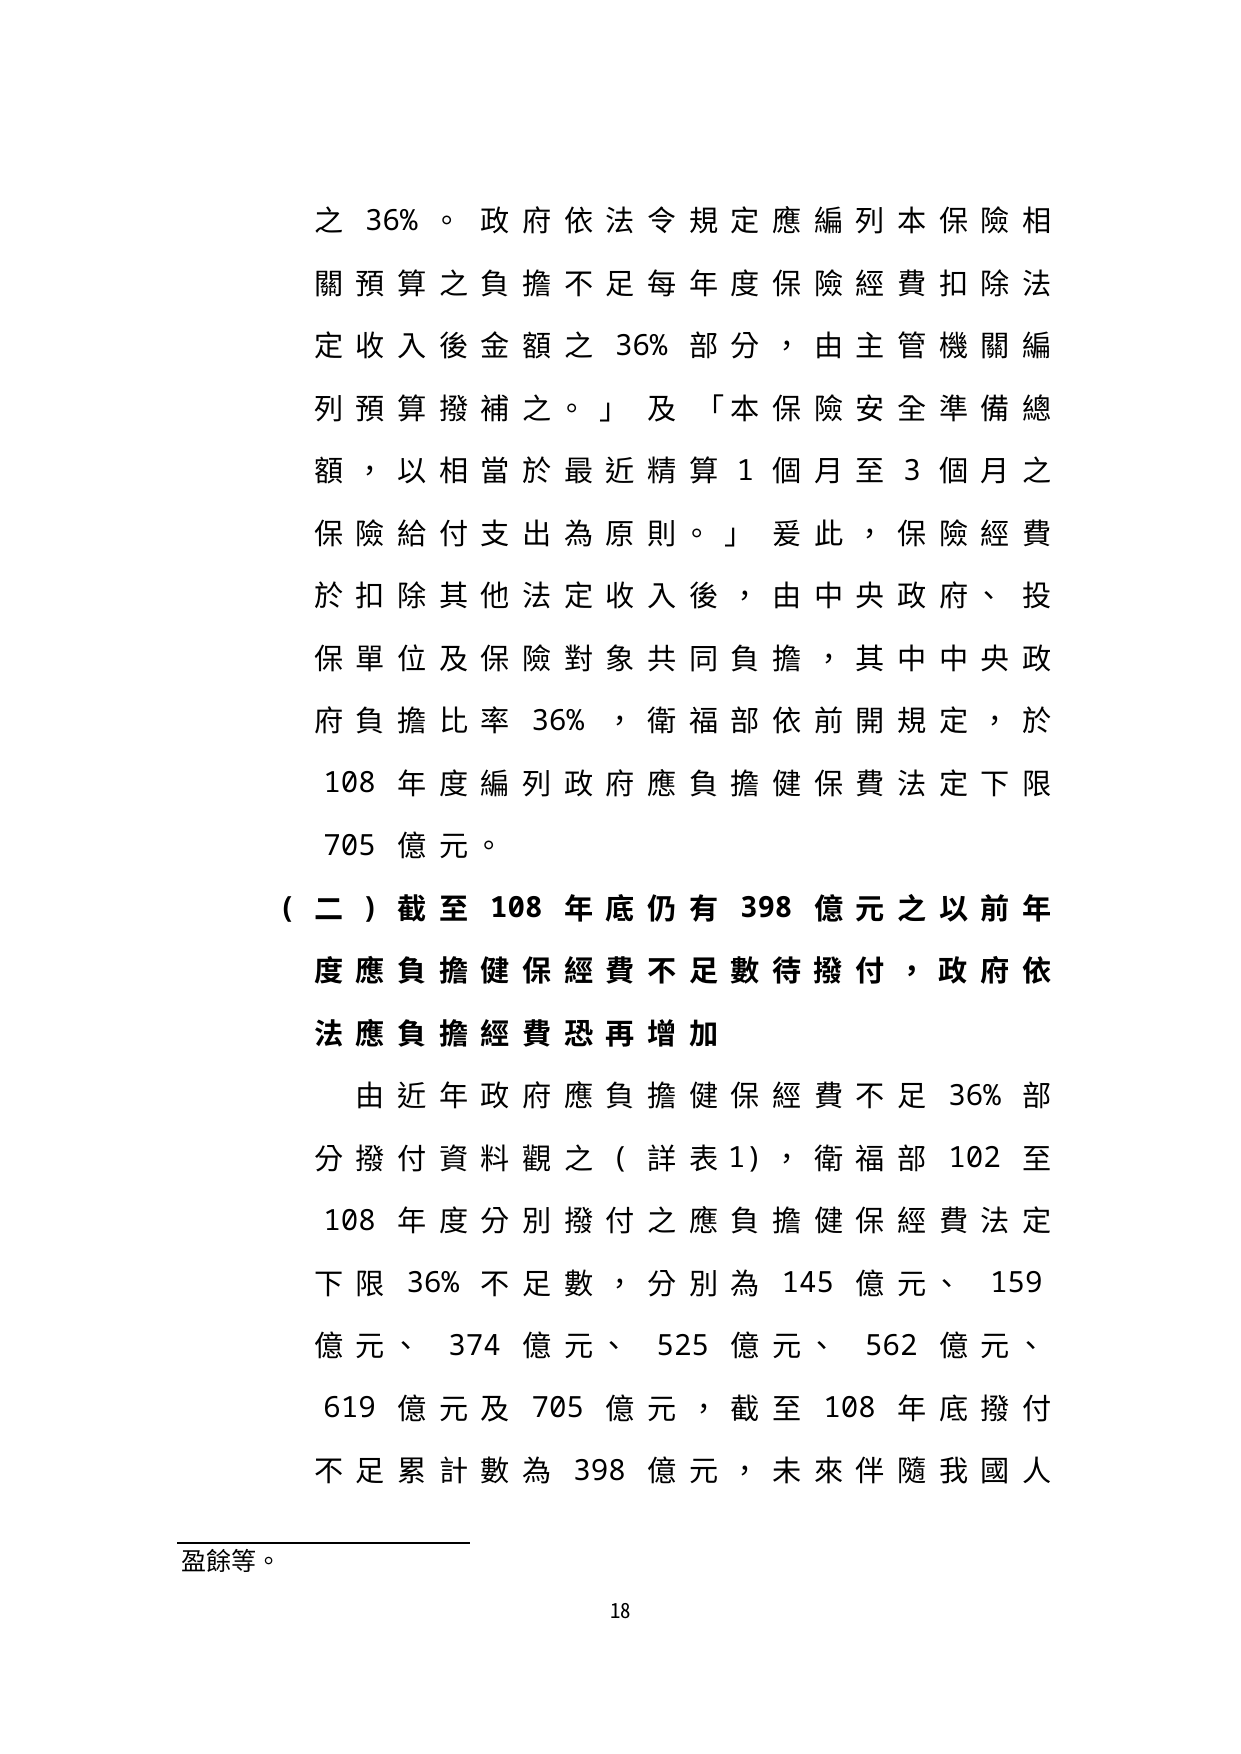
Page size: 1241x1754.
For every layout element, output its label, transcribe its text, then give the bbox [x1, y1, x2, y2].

text 二代健保自102年1月1日正式實施，健保法第3條及第78條分別規定：「政府每年度負擔本保險之總經費，不得少於每年度保險經費扣除法定收入後後金額之36%。政府依法令規定應編列本保險相關預算之負擔不足每年度保險經費扣除法定收入後金額之36%部分，由主管機關編列預算撥補之。」及「本保險安全準備總額，以相當於最近精算1個月至3個月之保險給付支出為原則。」爰此，保險經費於扣除其他法定收入後，由中央政府、投保單位及保險對象共同負擔，其中中央政府負擔比率36%，衛福部依前開規定，於108年度編列政府應負擔健保費法定下限705億元。 [271, 177, 1058, 865]
text 盈餘等。 [174, 1543, 1063, 1577]
text (二)截至108年底仍有398億元之以前年度應負擔健保經費不足數待撥付，政府依法應負擔經費恐再增加 [242, 865, 1058, 1052]
text 由近年政府應負擔健保經費不足36%部分撥付資料觀之(詳表1)，衛福部102至108年度分別撥付之應負擔健保經費法定下限36%不足數，分別為145億元、159億元、374億元、525億元、562億元、619億元及705億元，截至108年底撥付不足累計數為398億元，未來伴隨我國人 [271, 1052, 1058, 1490]
